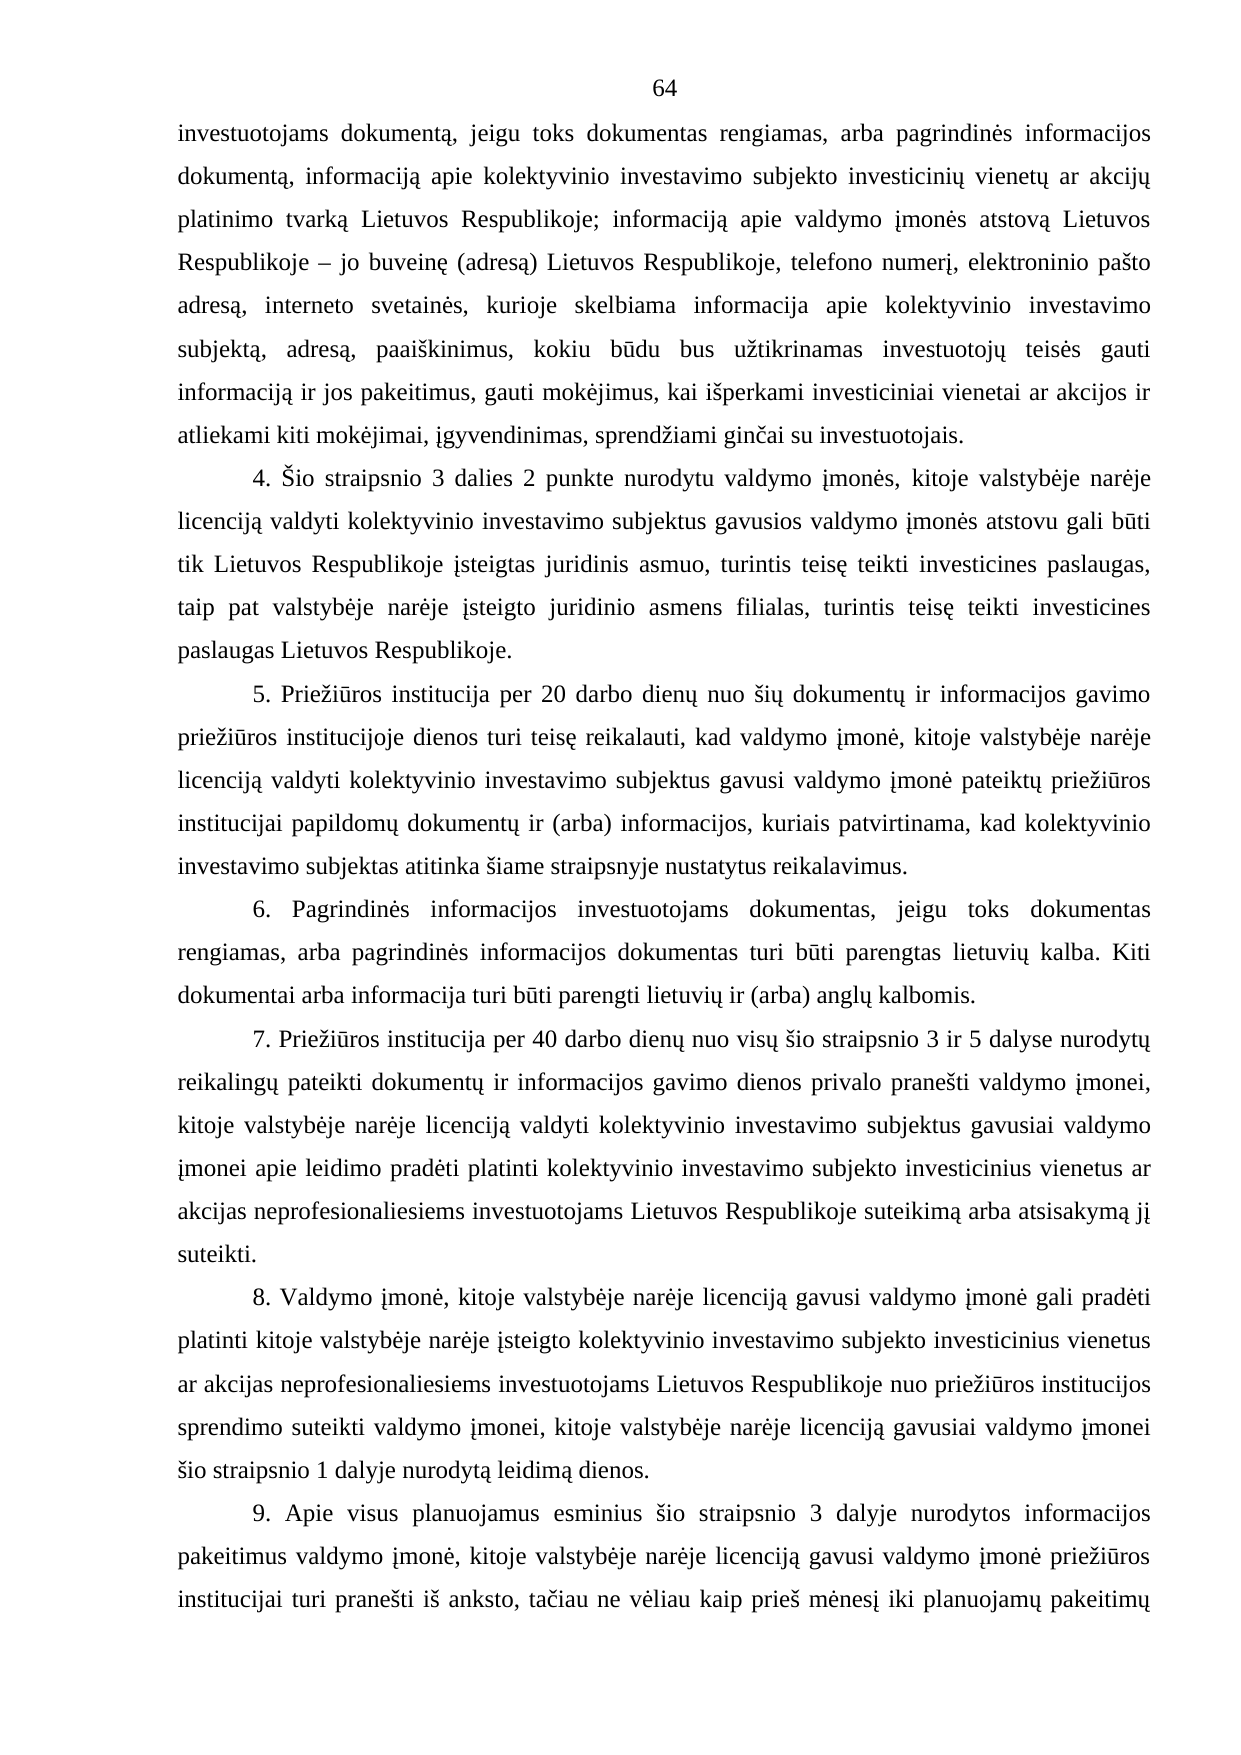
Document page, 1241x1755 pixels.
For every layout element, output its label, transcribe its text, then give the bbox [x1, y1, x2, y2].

text 7. Priežiūros institucija per 40 darbo dienų nuo visų šio straipsnio 3 ir 5 dalyse nurodytų reikalingų pateikti dokumentų ir informacijos gavimo dienos privalo pranešti valdymo įmonei, kitoje valstybėje narėje licenciją valdyti kolektyvinio investavimo subjektus gavusiai valdymo įmonei apie leidimo pradėti platinti kolektyvinio investavimo subjekto investicinius vienetus ar akcijas neprofesionaliesiems investuotojams Lietuvos Respublikoje suteikimą arba atsisakymą jį suteikti. [177, 1024, 1152, 1268]
text 6. Pagrindinės informacijos investuotojams dokumentas, jeigu toks dokumentas rengiamas, arba pagrindinės informacijos dokumentas turi būti parengtas lietuvių kalba. Kiti dokumentai arba informacija turi būti parengti lietuvių ir (arba) anglų kalbomis. [177, 894, 1152, 1009]
text 8. Valdymo įmonė, kitoje valstybėje narėje licenciją gavusi valdymo įmonė gali pradėti platinti kitoje valstybėje narėje įsteigto kolektyvinio investavimo subjekto investicinius vienetus ar akcijas neprofesionaliesiems investuotojams Lietuvos Respublikoje nuo priežiūros institucijos sprendimo suteikti valdymo įmonei, kitoje valstybėje narėje licenciją gavusiai valdymo įmonei šio straipsnio 1 dalyje nurodytą leidimą dienos. [177, 1282, 1152, 1484]
text 9. Apie visus planuojamus esminius šio straipsnio 3 dalyje nurodytos informacijos pakeitimus valdymo įmonė, kitoje valstybėje narėje licenciją gavusi valdymo įmonė priežiūros institucijai turi pranešti iš anksto, tačiau ne vėliau kaip prieš mėnesį iki planuojamų pakeitimų [177, 1498, 1152, 1613]
text investuotojams dokumentą, jeigu toks dokumentas rengiamas, arba pagrindinės informacijos dokumentą, informaciją apie kolektyvinio investavimo subjekto investicinių vienetų ar akcijų platinimo tvarką Lietuvos Respublikoje; informaciją apie valdymo įmonės atstovą Lietuvos Respublikoje – jo buveinę (adresą) Lietuvos Respublikoje, telefono numerį, elektroninio pašto adresą, interneto svetainės, kurioje skelbiama informacija apie kolektyvinio investavimo subjektą, adresą, paaiškinimus, kokiu būdu bus užtikrinamas investuotojų teisės gauti informaciją ir jos pakeitimus, gauti mokėjimus, kai išperkami investiciniai vienetai ar akcijos ir atliekami kiti mokėjimai, įgyvendinimas, sprendžiami ginčai su investuotojais. [177, 118, 1152, 449]
text 4. Šio straipsnio 3 dalies 2 punkte nurodytu valdymo įmonės, kitoje valstybėje narėje licenciją valdyti kolektyvinio investavimo subjektus gavusios valdymo įmonės atstovu gali būti tik Lietuvos Respublikoje įsteigtas juridinis asmuo, turintis teisę teikti investicines paslaugas, taip pat valstybėje narėje įsteigto juridinio asmens filialas, turintis teisę teikti investicines paslaugas Lietuvos Respublikoje. [177, 463, 1152, 664]
text 5. Priežiūros institucija per 20 darbo dienų nuo šių dokumentų ir informacijos gavimo priežiūros institucijoje dienos turi teisę reikalauti, kad valdymo įmonė, kitoje valstybėje narėje licenciją valdyti kolektyvinio investavimo subjektus gavusi valdymo įmonė pateiktų priežiūros institucijai papildomų dokumentų ir (arba) informacijos, kuriais patvirtinama, kad kolektyvinio investavimo subjektas atitinka šiame straipsnyje nustatytus reikalavimus. [177, 679, 1152, 880]
